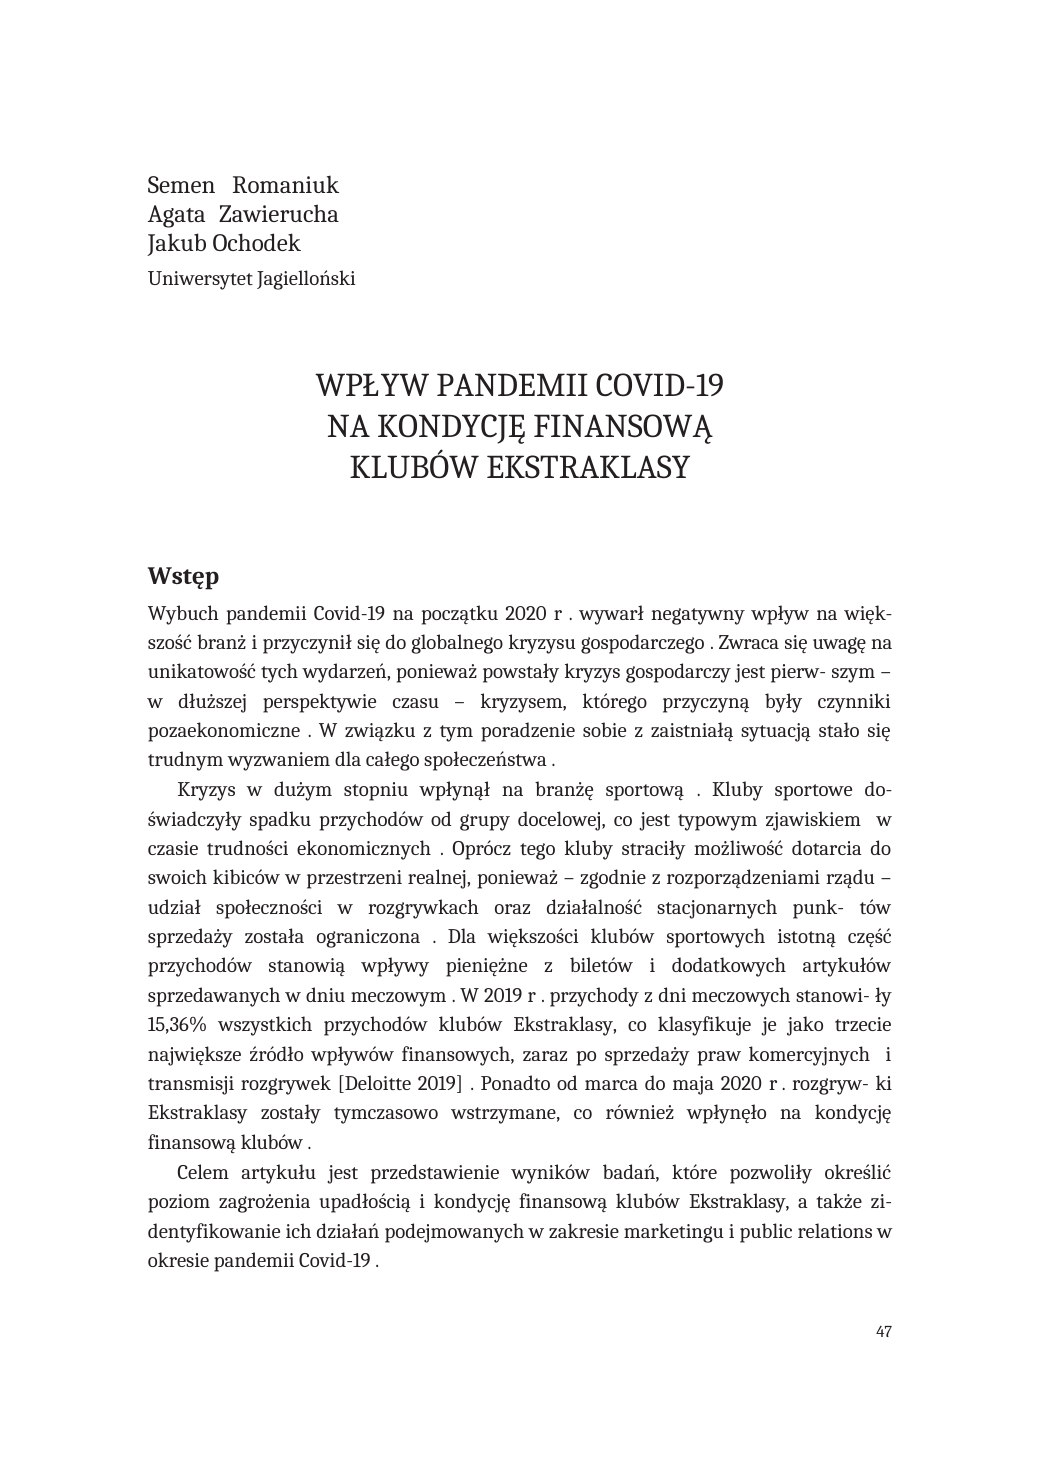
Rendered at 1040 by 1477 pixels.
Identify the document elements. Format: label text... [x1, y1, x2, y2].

text Uniwersytet Jagielloński [148, 267, 968, 291]
subtitle Wstęp [148, 562, 968, 590]
text Wybuch pandemii Covid-19 na początku 2020 r . wywarł negatywny wpływ na więk- szość branż i przyczynił się do globalnego kryzysu gospodarczego . Zwraca się uwagę na unikatowość tych wydarzeń, ponieważ powstały kryzys gospodarczy jest pierw- szym – w dłuższej perspektywie czasu – kryzysem, którego przyczyną były czynniki pozaekonomiczne . W związku z tym poradzenie sobie z zaistniałą sytuacją stało się trudnym wyzwaniem dla całego społeczeństwa . [148, 601, 892, 772]
text 47 [69, 1322, 892, 1341]
subtitle WPŁYW PANDEMII COVID-19 NA KONDYCJĘ FINANSOWĄ KLUBÓW EKSTRAKLASY [306, 367, 733, 486]
text Celem artykułu jest przedstawienie wyników badań, które pozwoliły określić poziom zagrożenia upadłością i kondycję finansową klubów Ekstraklasy, a także zi- dentyfikowanie ich działań podejmowanych w zakresie marketingu i public relations w okresie pandemii Covid-19 . [148, 1161, 892, 1273]
text Kryzys w dużym stopniu wpłynął na branżę sportową . Kluby sportowe do- świadczyły spadku przychodów od grupy docelowej, co jest typowym zjawiskiem w czasie trudności ekonomicznych . Oprócz tego kluby straciły możliwość dotarcia do swoich kibiców w przestrzeni realnej, ponieważ – zgodnie z rozporządzeniami rządu – udział społeczności w rozgrywkach oraz działalność stacjonarnych punk- tów sprzedaży została ograniczona . Dla większości klubów sportowych istotną część przychodów stanowią wpływy pieniężne z biletów i dodatkowych artykułów sprzedawanych w dniu meczowym . W 2019 r . przychody z dni meczowych stanowi- ły 15,36% wszystkich przychodów klubów Ekstraklasy, co klasyfikuje je jako trzecie największe źródło wpływów finansowych, zaraz po sprzedaży praw komercyjnych i transmisji rozgrywek [Deloitte 2019] . Ponadto od marca do maja 2020 r . rozgryw- ki Ekstraklasy zostały tymczasowo wstrzymane, co również wpłynęło na kondycję finansową klubów . [148, 778, 892, 1154]
text Semen Romaniuk Agata Zawierucha Jakub Ochodek [148, 171, 339, 257]
